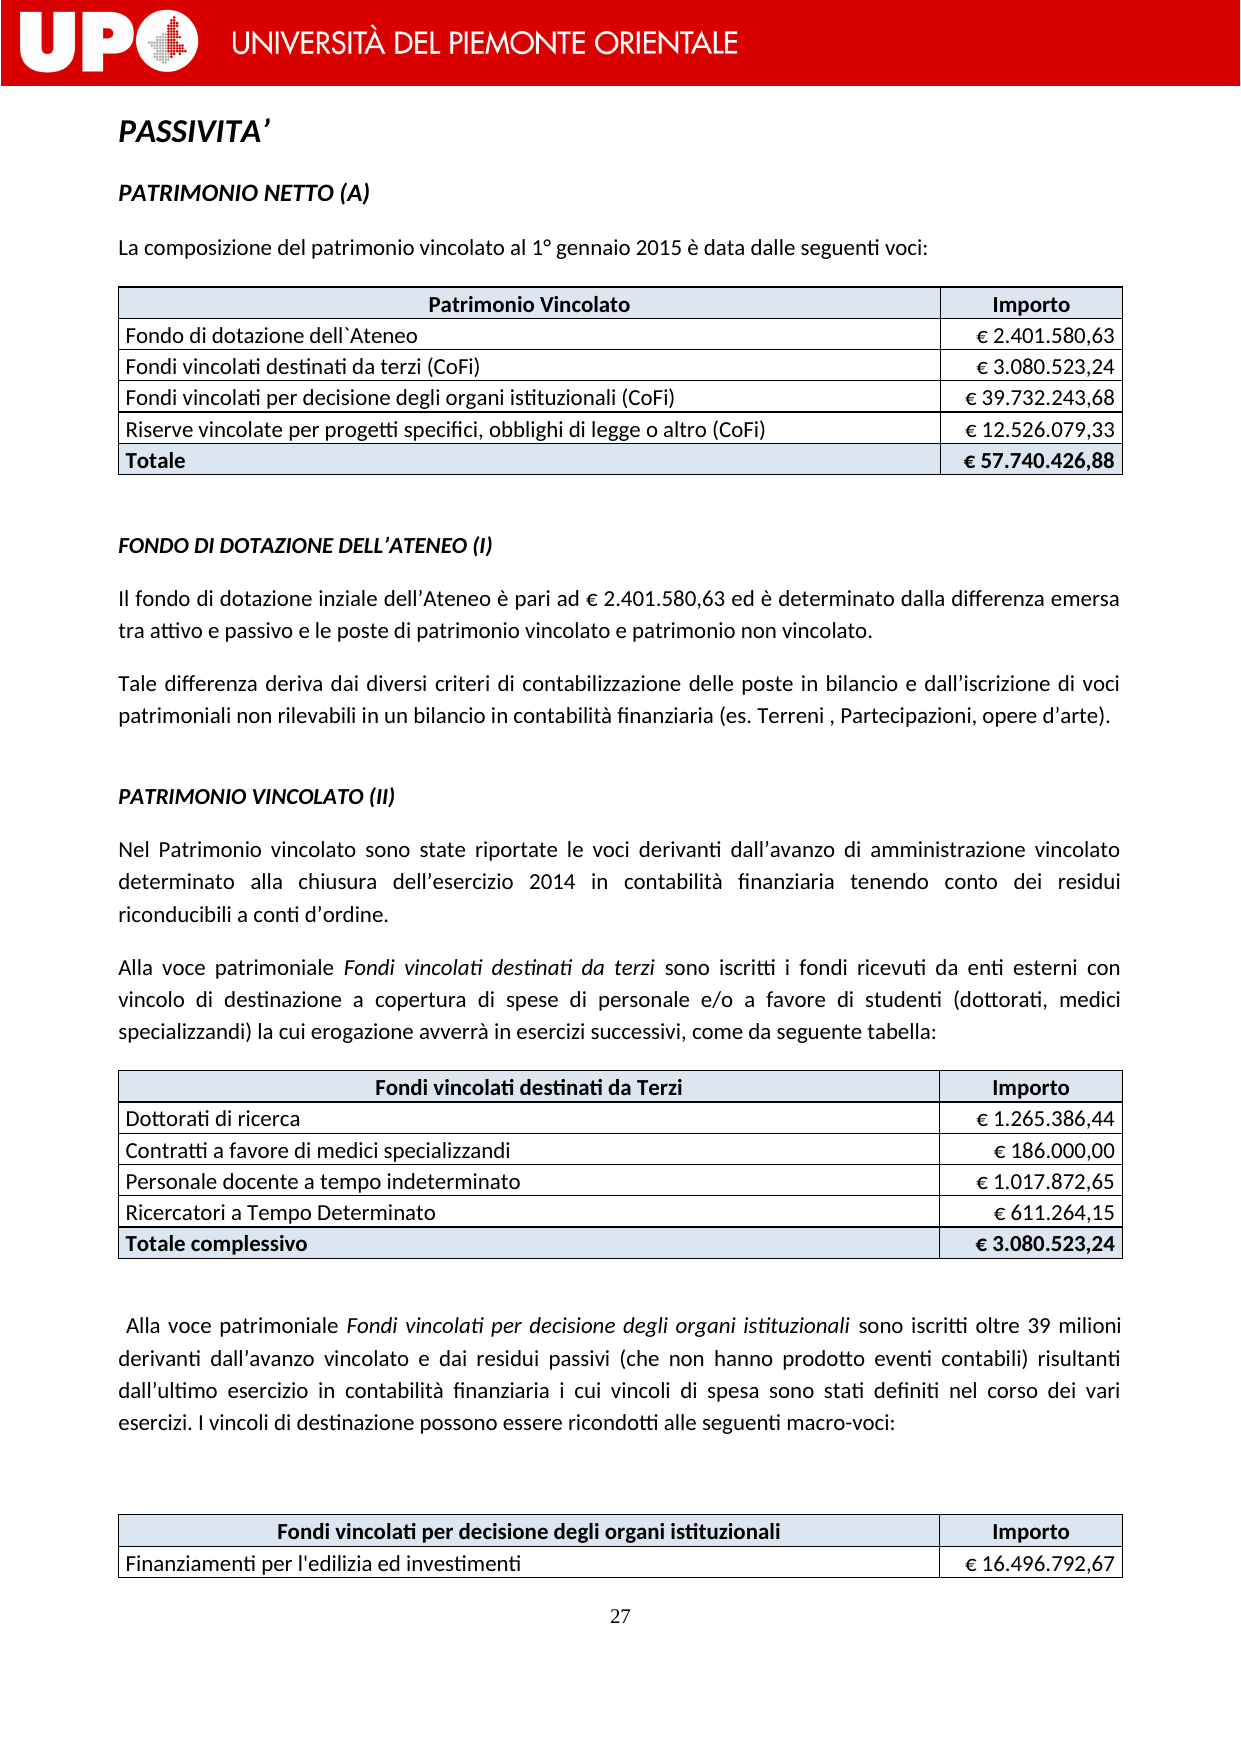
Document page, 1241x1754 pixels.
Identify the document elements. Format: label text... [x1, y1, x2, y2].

table_cell Totale complessivo [119, 1228, 939, 1258]
table_cell € 16.496.792,67 [940, 1547, 1122, 1577]
table_header Patrimonio Vincolato [119, 288, 940, 318]
table_cell € 39.732.243,68 [941, 381, 1122, 411]
text Il fondo di dotazione inziale dell’Ateneo è pari ad € 2.401.580,63 ed è determinato dalla differenza emersa tra attivo e passivo e le poste di patrimonio vincolato e patrimonio non vincolato. [118, 584, 1122, 644]
text FONDO DI DOTAZIONE DELL’ATENEO (I) [118, 531, 1122, 559]
table_header Fondi vincolati destinati da Terzi [119, 1071, 939, 1101]
table_cell Totale [119, 444, 940, 474]
table_cell Contratti a favore di medici specializzandi [119, 1134, 939, 1164]
table_cell € 57.740.426,88 [941, 444, 1122, 474]
text PASSIVITA’ [118, 110, 1122, 151]
table_cell Fondi vincolati per decisione degli organi istituzionali (CoFi) [119, 381, 940, 411]
table_cell € 12.526.079,33 [941, 413, 1122, 443]
table_cell Finanziamenti per l'edilizia ed investimenti [119, 1547, 939, 1577]
table_cell Dottorati di ricerca [119, 1103, 939, 1133]
table_header Importo [941, 288, 1122, 318]
text Alla voce patrimoniale Fondi vincolati per decisione degli organi istituzionali sono iscritti oltre 39 milioni derivanti dall’avanzo vincolato e dai residui passivi (che non hanno prodotto eventi contabili) risultanti dall’ultimo esercizio in contabilità finanziaria i cui vincoli di spesa sono stati definiti nel corso dei vari esercizi. I vincoli di destinazione possono essere ricondotti alle seguenti macro-voci: [118, 1312, 1122, 1436]
table_cell € 611.264,15 [940, 1196, 1122, 1226]
table_cell Ricercatori a Tempo Determinato [119, 1196, 939, 1226]
text PATRIMONIO VINCOLATO (II) [118, 782, 1122, 810]
table_cell € 3.080.523,24 [941, 350, 1122, 380]
table_cell Fondo di dotazione dell`Ateneo [119, 319, 940, 349]
table_cell € 1.265.386,44 [940, 1103, 1122, 1133]
text Tale differenza deriva dai diversi criteri di contabilizzazione delle poste in bilancio e dall’iscrizione di voci patrimoniali non rilevabili in un bilancio in contabilità finanziaria (es. Terreni , Partecipazioni, opere d’arte). [118, 669, 1122, 729]
table_cell Fondi vincolati destinati da terzi (CoFi) [119, 350, 940, 380]
text PATRIMONIO NETTO (A) [118, 178, 1122, 208]
table_cell € 1.017.872,65 [940, 1165, 1122, 1195]
table_cell € 186.000,00 [940, 1134, 1122, 1164]
text Nel Patrimonio vincolato sono state riportate le voci derivanti dall’avanzo di amministrazione vincolato determinato alla chiusura dell’esercizio 2014 in contabilità finanziaria tenendo conto dei residui riconducibili a conti d’ordine. [118, 835, 1122, 928]
text La composizione del patrimonio vincolato al 1° gennaio 2015 è data dalle seguenti voci: [118, 233, 1122, 261]
table_cell € 3.080.523,24 [940, 1228, 1122, 1258]
table_cell Riserve vincolate per progetti specifici, obblighi di legge o altro (CoFi) [119, 413, 940, 443]
table_cell € 2.401.580,63 [941, 319, 1122, 349]
table_header Fondi vincolati per decisione degli organi istituzionali [119, 1515, 939, 1546]
table_cell Personale docente a tempo indeterminato [119, 1165, 939, 1195]
table_header Importo [940, 1071, 1122, 1101]
text Alla voce patrimoniale Fondi vincolati destinati da terzi sono iscritti i fondi ricevuti da enti esterni con vincolo di destinazione a copertura di spese di personale e/o a favore di studenti (dottorati, medici specializzandi) la cui erogazione avverrà in esercizi successivi, come da seguente tabella: [118, 953, 1122, 1045]
table_header Importo [940, 1515, 1122, 1546]
